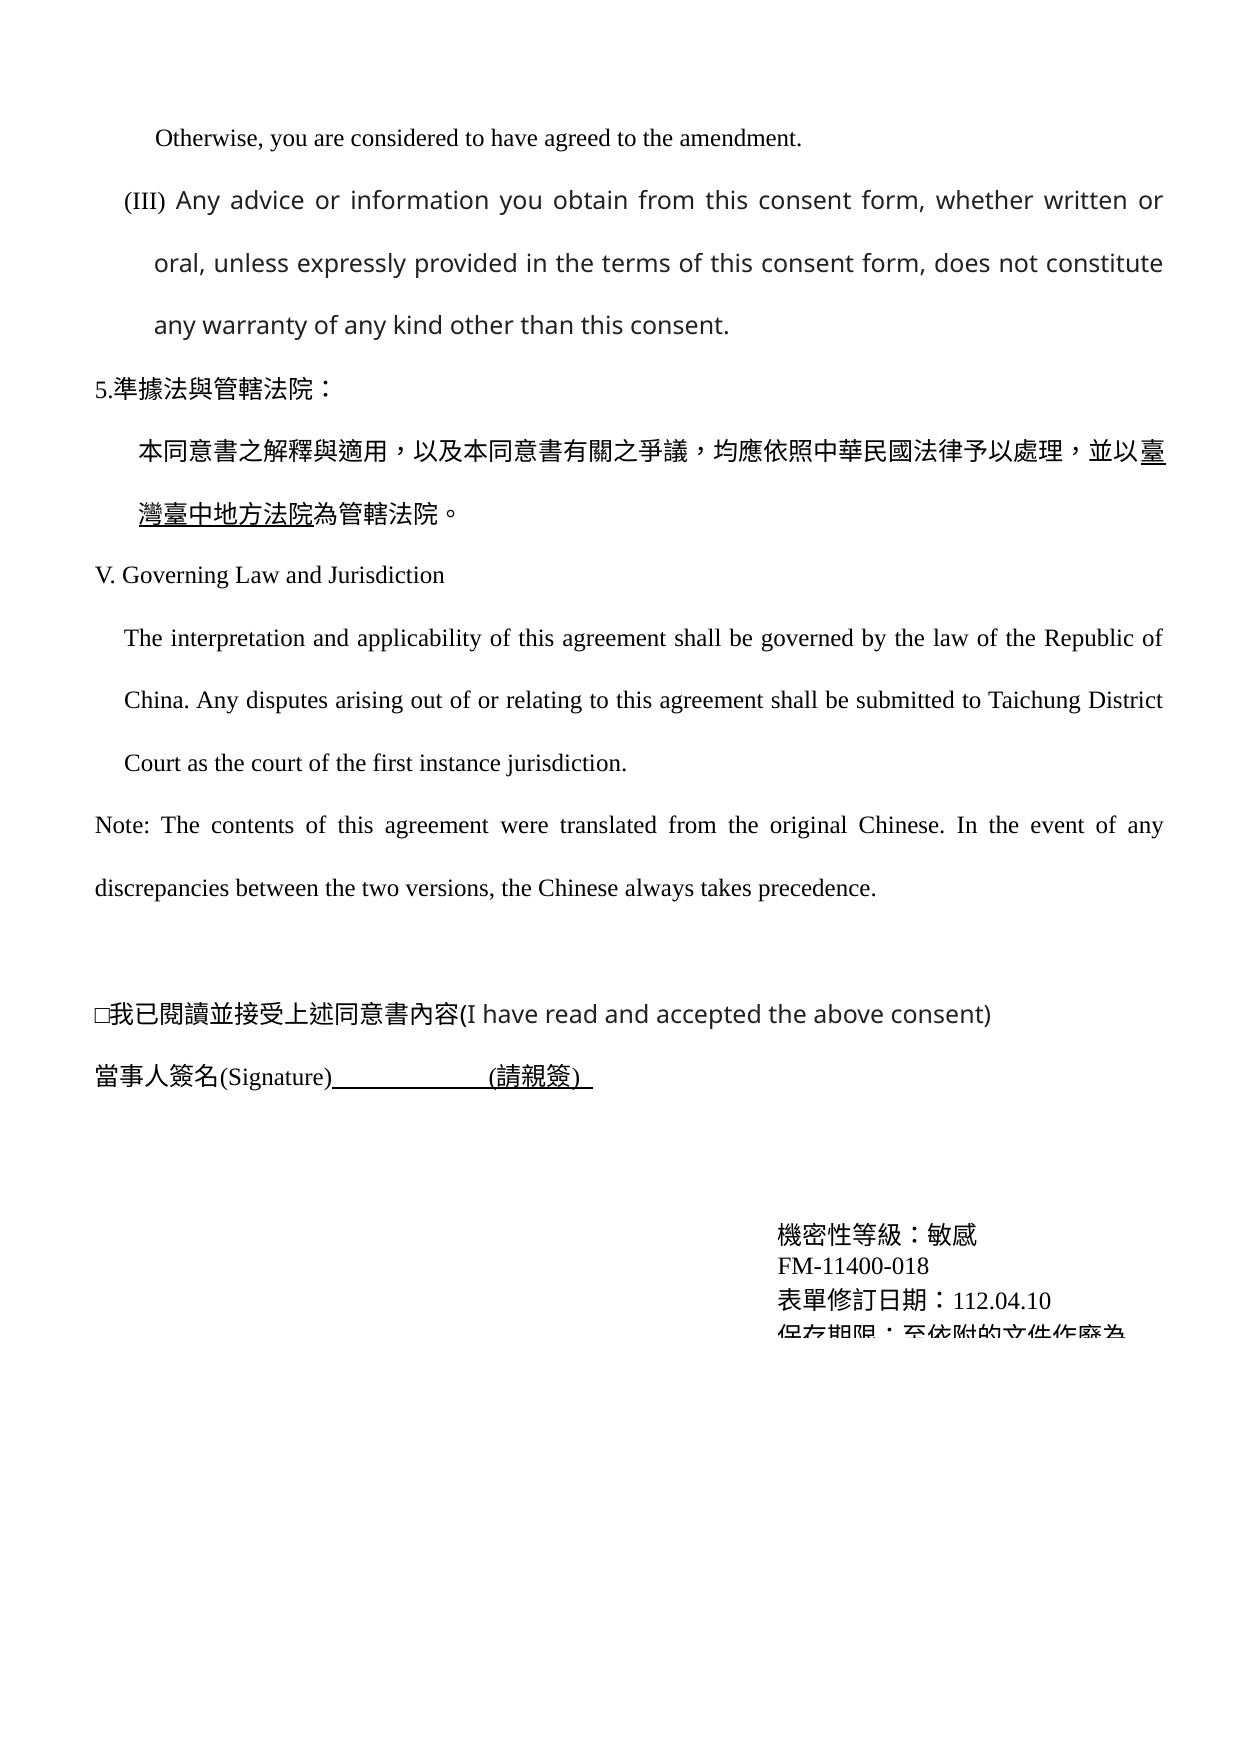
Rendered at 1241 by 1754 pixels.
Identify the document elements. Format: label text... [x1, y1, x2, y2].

text 保存期限：至依附的文件作廢為止 [777, 1316, 1144, 1337]
text (III) Any advice or information you obtain from this consent form, whether written or oral, unless expressly provided in the terms of this consent form, does not constitute any warranty of any kind other than this consent. [124, 158, 1165, 346]
text Otherwise, you are considered to have agreed to the amendment. [124, 96, 1165, 158]
text 5.準據法與管轄法院： [94, 346, 1165, 408]
text 本同意書之解釋與適用，以及本同意書有關之爭議，均應依照中華民國法律予以處理，並以臺灣臺中地方法院為管轄法院。 [138, 408, 1165, 533]
text The interpretation and applicability of this agreement shall be governed by the law of the Republic of China. Any disputes arising out of or relating to this agreement shall be submitted to Taichung District Court as the court of the first instance jurisdiction. [124, 596, 1165, 783]
text FM-11400-018 [777, 1251, 1144, 1280]
text 機密性等級：敏感 [777, 1215, 1144, 1251]
text 當事人簽名(Signature) (請親簽) [94, 1033, 1165, 1096]
text □我已閱讀並接受上述同意書內容(I have read and accepted the above consent) [94, 971, 1165, 1033]
text V. Governing Law and Jurisdiction [94, 533, 1165, 596]
text 表單修訂日期：112.04.10 [777, 1280, 1144, 1316]
text Note: The contents of this agreement were translated from the original Chinese. In the event of any discrepancies between the two versions, the Chinese always takes precedence. [94, 783, 1165, 908]
text 當事人簽名(Signature) (請親簽) [762, 1208, 1159, 1345]
